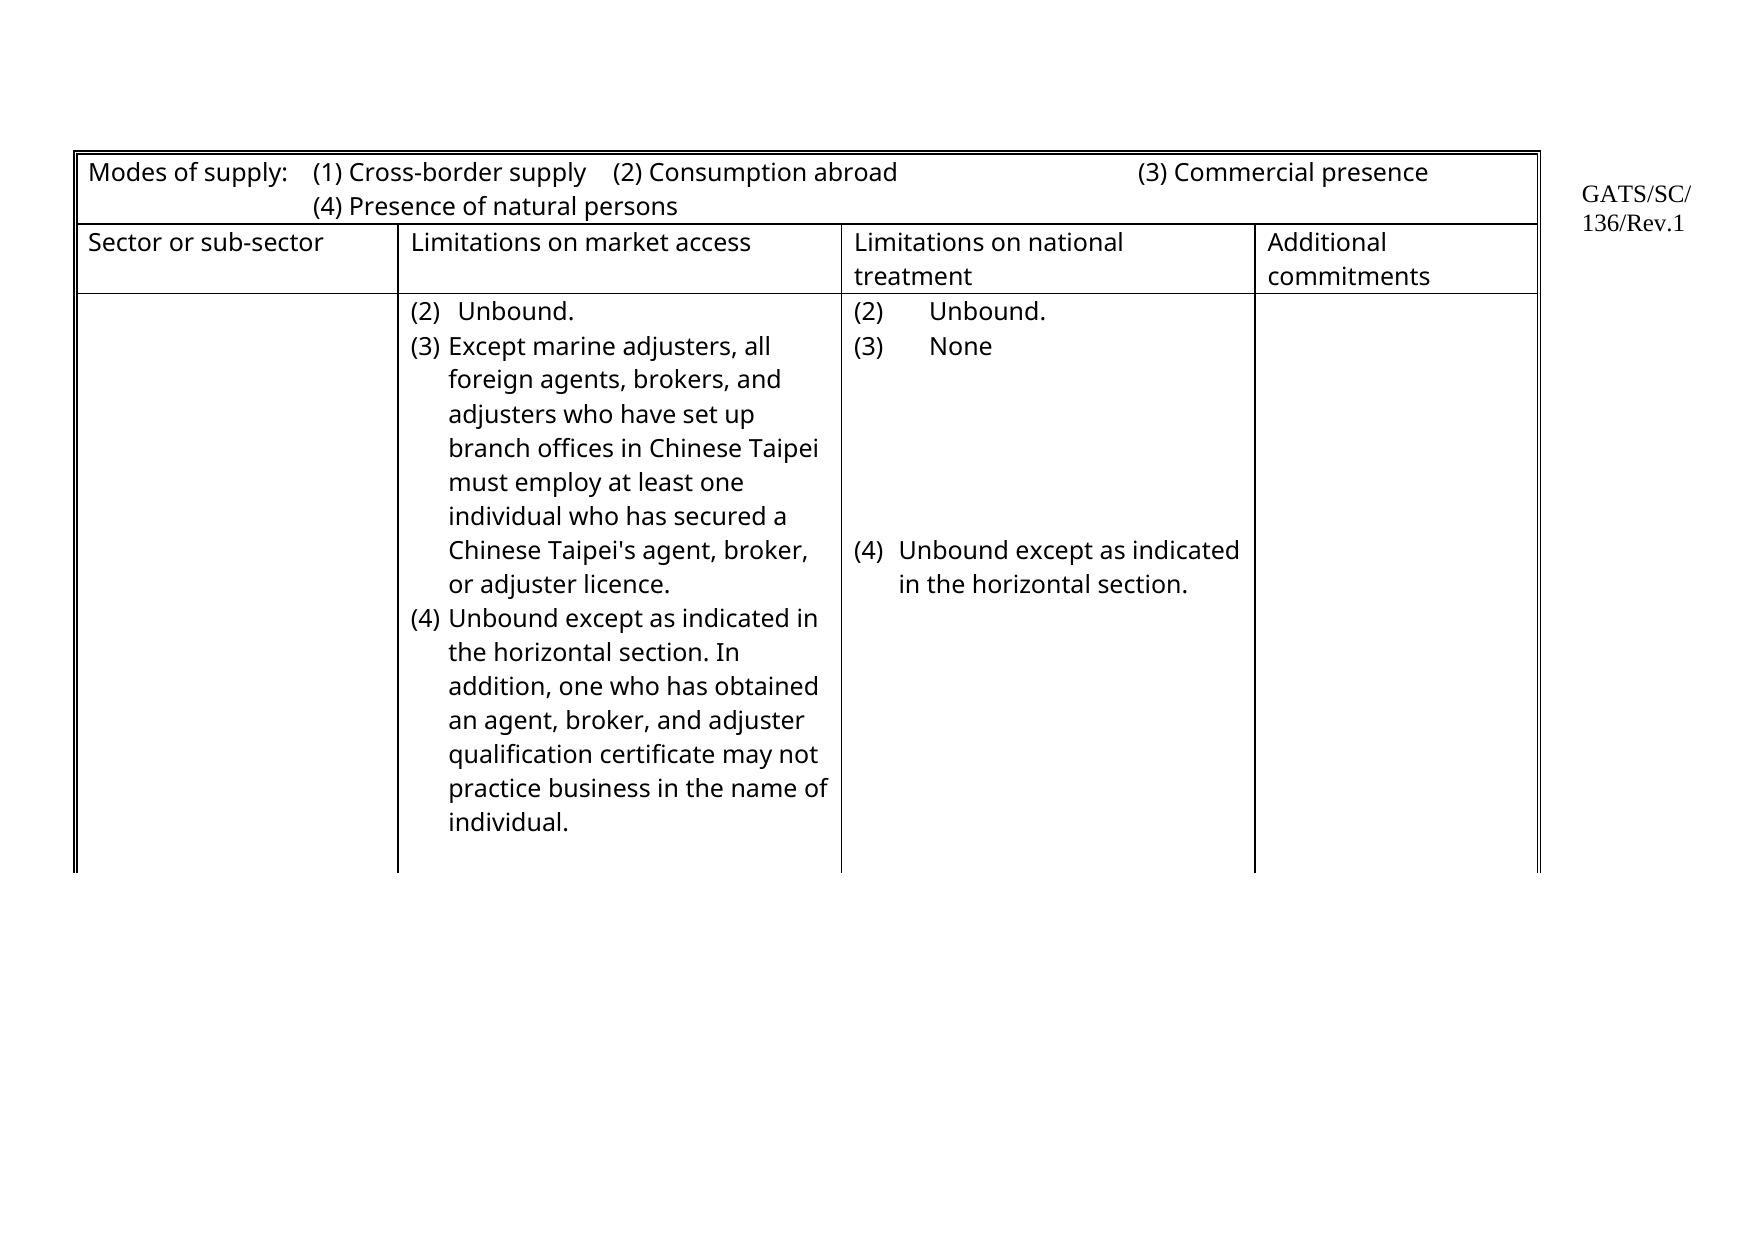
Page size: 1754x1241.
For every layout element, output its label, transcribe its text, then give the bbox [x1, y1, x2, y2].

table_header Modes of supply: (1) Cross-border supply (2) Consumption abroad (3) Commercial presence (4) Presence of natural persons [78, 155, 1537, 223]
table_cell [78, 294, 397, 873]
table_cell Limitations on national treatment [842, 225, 1254, 292]
table_cell [1256, 294, 1537, 873]
table_cell Sector or sub-sector [78, 225, 397, 292]
table_cell Limitations on market access [399, 225, 841, 292]
table_cell (2) Unbound. Except marine adjusters, all foreign agents, brokers, and adjusters who have set up branch offices in Chinese Taipei must employ at least one individual who has secured a Chinese Taipei's agent, broker, or adjuster licence. Unbound except as indicated in the horizontal section. In addition, one who has obtained an agent, broker, and adjuster qualification certificate may not practice business in the name of individual. [399, 294, 841, 873]
table_cell Additional commitments [1256, 225, 1537, 292]
table_cell (2) Unbound. (3) None (4) Unbound except as indicated in the horizontal section. [842, 294, 1254, 873]
